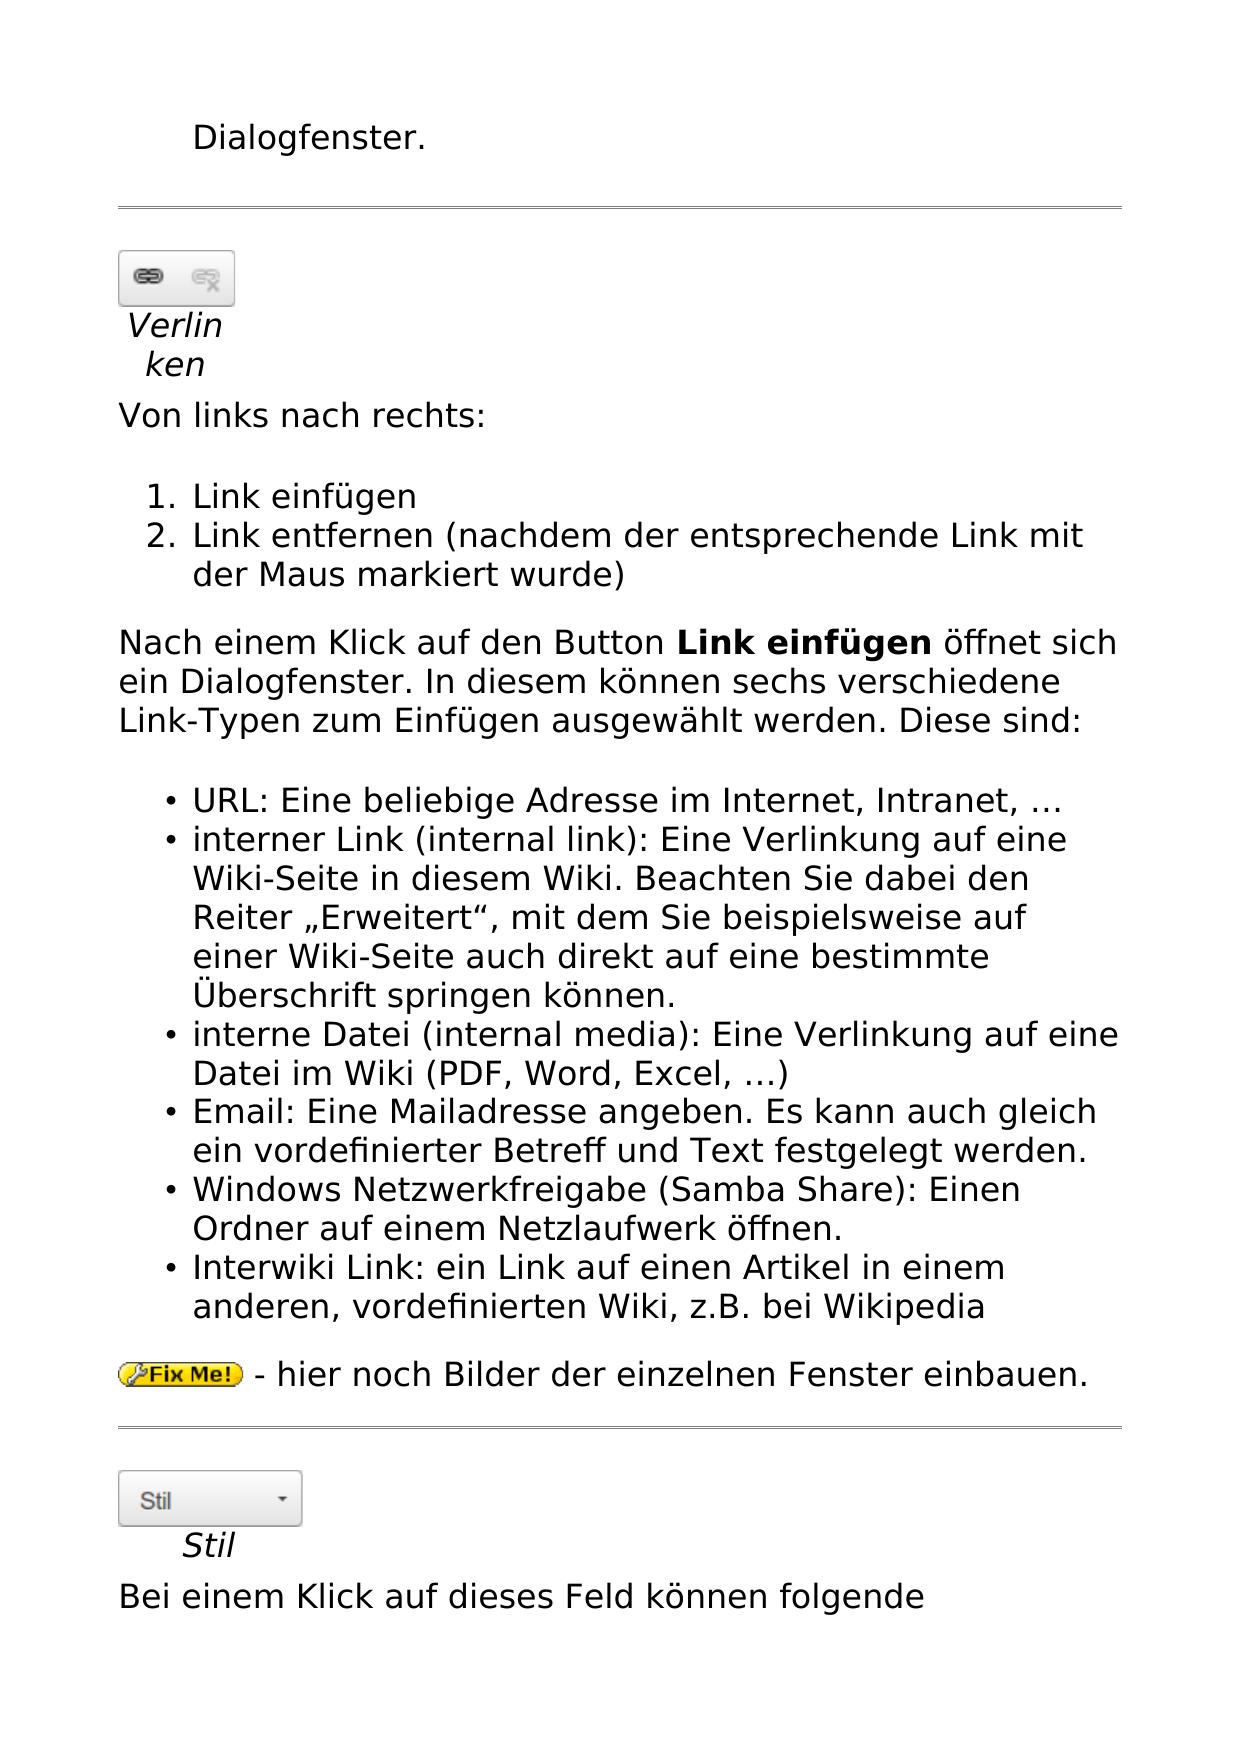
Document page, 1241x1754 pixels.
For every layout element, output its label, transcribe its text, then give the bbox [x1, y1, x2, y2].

list Email: Eine Mailadresse angeben. Es kann auch gleich ein vordefinierter Betreff und Text festgelegt werden. [177, 1093, 1122, 1171]
list Dialogfenster. [177, 118, 1122, 157]
list Windows Netzwerkfreigabe (Samba Share): Einen Ordner auf einem Netzlaufwerk öffnen. [177, 1171, 1122, 1248]
text Stil [118, 1527, 302, 1566]
list interne Datei (internal media): Eine Verlinkung auf eine Datei im Wiki (PDF, Word, Excel, …) [177, 1015, 1122, 1093]
text Bei einem Klick auf dieses Feld können folgende [118, 1578, 1122, 1617]
list Interwiki Link: ein Link auf einen Artikel in einem anderen, vordefinierten Wiki, z.B. bei Wikipedia [177, 1248, 1122, 1326]
list URL: Eine beliebige Adresse im Internet, Intranet, … [177, 782, 1122, 821]
text - hier noch Bilder der einzelnen Fenster einbauen. [118, 1355, 1122, 1394]
picture [118, 250, 236, 307]
list interner Link (internal link): Eine Verlinkung auf eine Wiki-Seite in diesem Wiki. Beachten Sie dabei den Reiter „Erweitert“, mit dem Sie beispielsweise auf einer Wiki-Seite auch direkt auf eine bestimmte Überschrift springen können. [177, 821, 1122, 1015]
list Link einfügen [177, 477, 1122, 516]
text Nach einem Klick auf den Button Link einfügen öffnet sich ein Dialogfenster. In diesem können sechs verschiedene Link-Typen zum Einfügen ausgewählt werden. Diese sind: [118, 623, 1122, 740]
text Verlinken [118, 307, 235, 384]
list Link entfernen (nachdem der entsprechende Link mit der Maus markiert wurde) [177, 516, 1122, 594]
picture [118, 1470, 303, 1527]
picture [118, 1362, 244, 1387]
text Von links nach rechts: [118, 397, 1122, 435]
